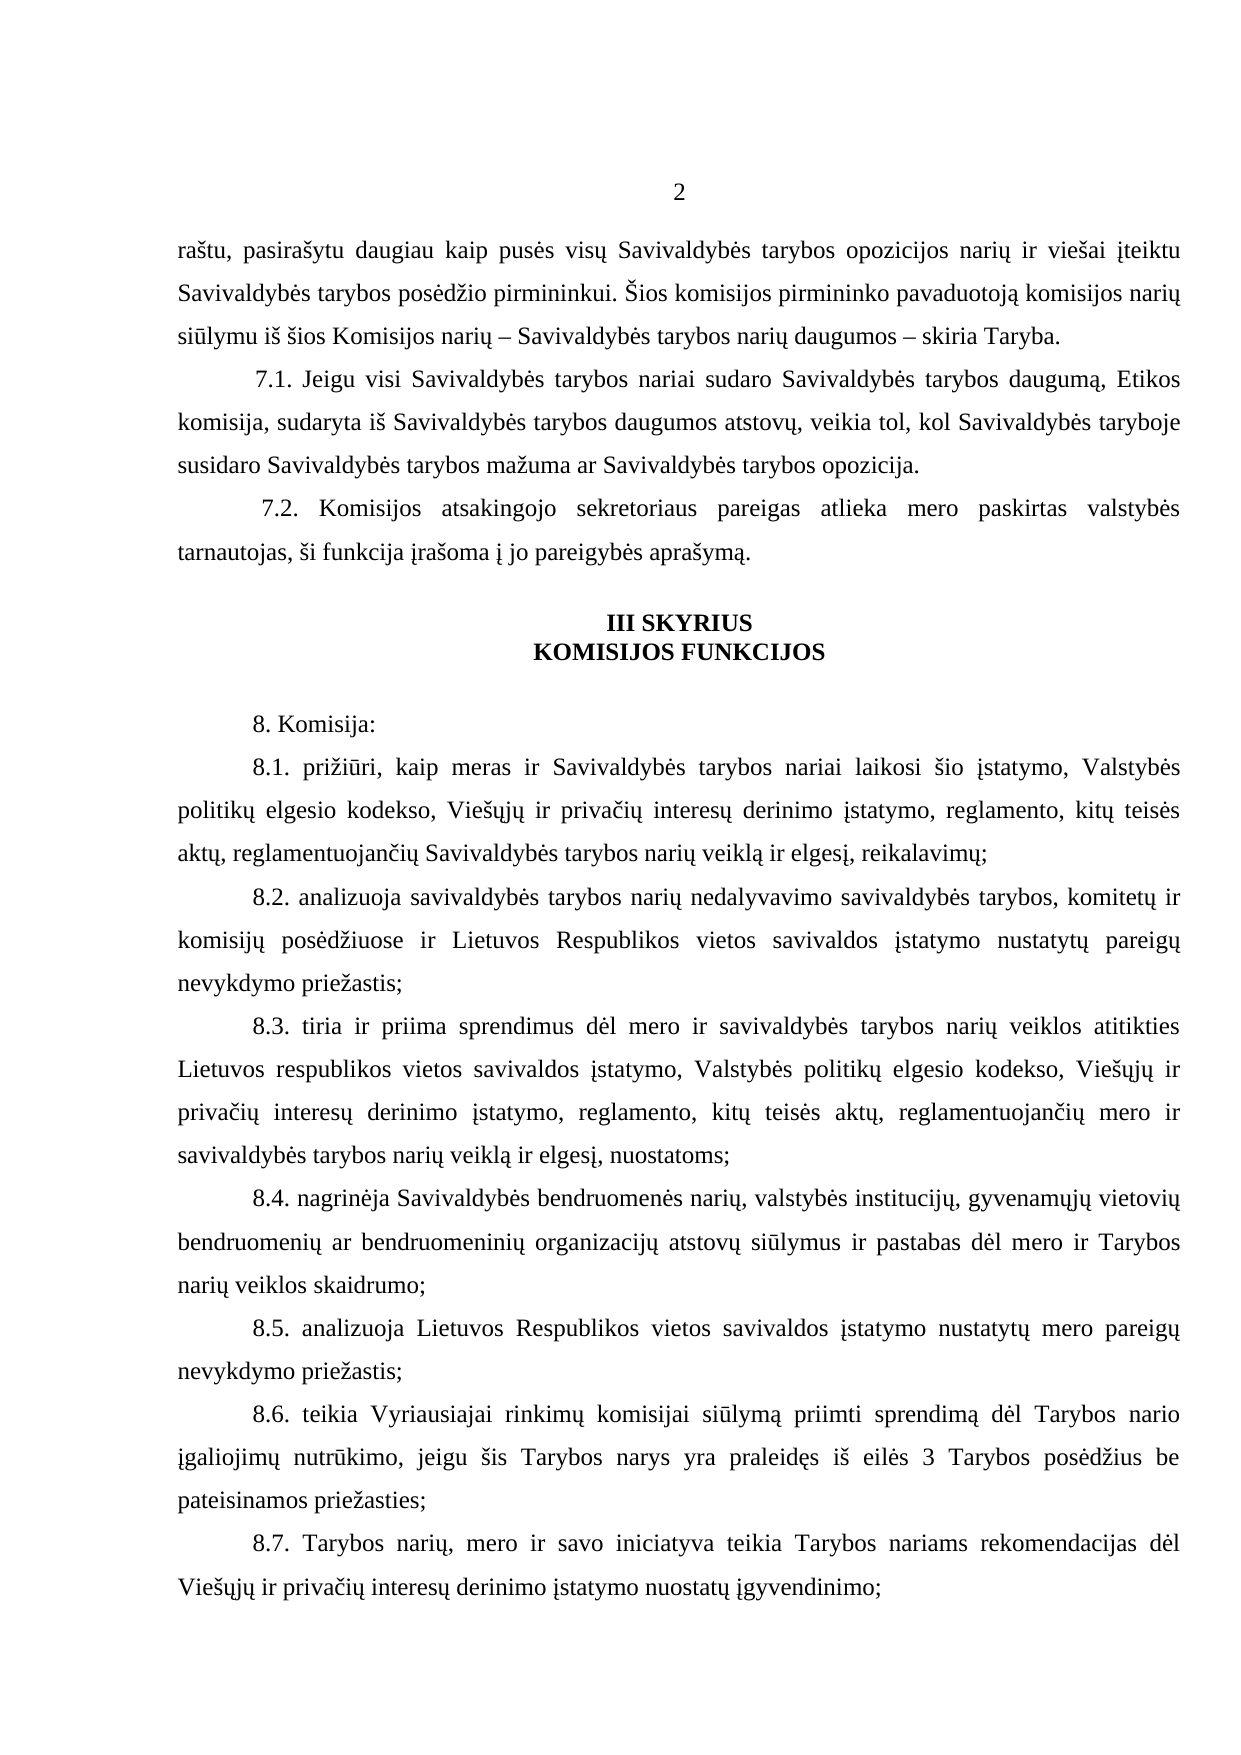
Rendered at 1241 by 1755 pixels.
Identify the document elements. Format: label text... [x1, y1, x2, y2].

text 7.2. Komisijos atsakingojo sekretoriaus pareigas atlieka mero paskirtas valstybės tarnautojas, ši funkcija įrašoma į jo pareigybės aprašymą. [177, 493, 1181, 565]
text 8.4. nagrinėja Savivaldybės bendruomenės narių, valstybės institucijų, gyvenamųjų vietovių bendruomenių ar bendruomeninių organizacijų atstovų siūlymus ir pastabas dėl mero ir Tarybos narių veiklos skaidrumo; [177, 1183, 1181, 1298]
text 8.5. analizuoja Lietuvos Respublikos vietos savivaldos įstatymo nustatytų mero pareigų nevykdymo priežastis; [177, 1313, 1181, 1385]
text 8.6. teikia Vyriausiajai rinkimų komisijai siūlymą priimti sprendimą dėl Tarybos nario įgaliojimų nutrūkimo, jeigu šis Tarybos narys yra praleidęs iš eilės 3 Tarybos posėdžius be pateisinamos priežasties; [177, 1399, 1181, 1514]
text 7.1. Jeigu visi Savivaldybės tarybos nariai sudaro Savivaldybės tarybos daugumą, Etikos komisija, sudaryta iš Savivaldybės tarybos daugumos atstovų, veikia tol, kol Savivaldybės taryboje susidaro Savivaldybės tarybos mažuma ar Savivaldybės tarybos opozicija. [177, 364, 1181, 479]
text 8.1. prižiūri, kaip meras ir Savivaldybės tarybos nariai laikosi šio įstatymo, Valstybės politikų elgesio kodekso, Viešųjų ir privačių interesų derinimo įstatymo, reglamento, kitų teisės aktų, reglamentuojančių Savivaldybės tarybos narių veiklą ir elgesį, reikalavimų; [177, 752, 1181, 867]
text raštu, pasirašytu daugiau kaip pusės visų Savivaldybės tarybos opozicijos narių ir viešai įteiktu Savivaldybės tarybos posėdžio pirmininkui. Šios komisijos pirmininko pavaduotoją komisijos narių siūlymu iš šios Komisijos narių – Savivaldybės tarybos narių daugumos – skiria Taryba. [177, 235, 1181, 350]
text 8. Komisija: [177, 709, 1181, 738]
text 8.7. Tarybos narių, mero ir savo iniciatyva teikia Tarybos nariams rekomendacijas dėl Viešųjų ir privačių interesų derinimo įstatymo nuostatų įgyvendinimo; [177, 1528, 1181, 1600]
text KOMISIJOS FUNKCIJOS [177, 637, 1181, 666]
text III SKYRIUS [177, 608, 1181, 637]
text 8.3. tiria ir priima sprendimus dėl mero ir savivaldybės tarybos narių veiklos atitikties Lietuvos respublikos vietos savivaldos įstatymo, Valstybės politikų elgesio kodekso, Viešųjų ir privačių interesų derinimo įstatymo, reglamento, kitų teisės aktų, reglamentuojančių mero ir savivaldybės tarybos narių veiklą ir elgesį, nuostatoms; [177, 1011, 1181, 1169]
text 8.2. analizuoja savivaldybės tarybos narių nedalyvavimo savivaldybės tarybos, komitetų ir komisijų posėdžiuose ir Lietuvos Respublikos vietos savivaldos įstatymo nustatytų pareigų nevykdymo priežastis; [177, 882, 1181, 997]
